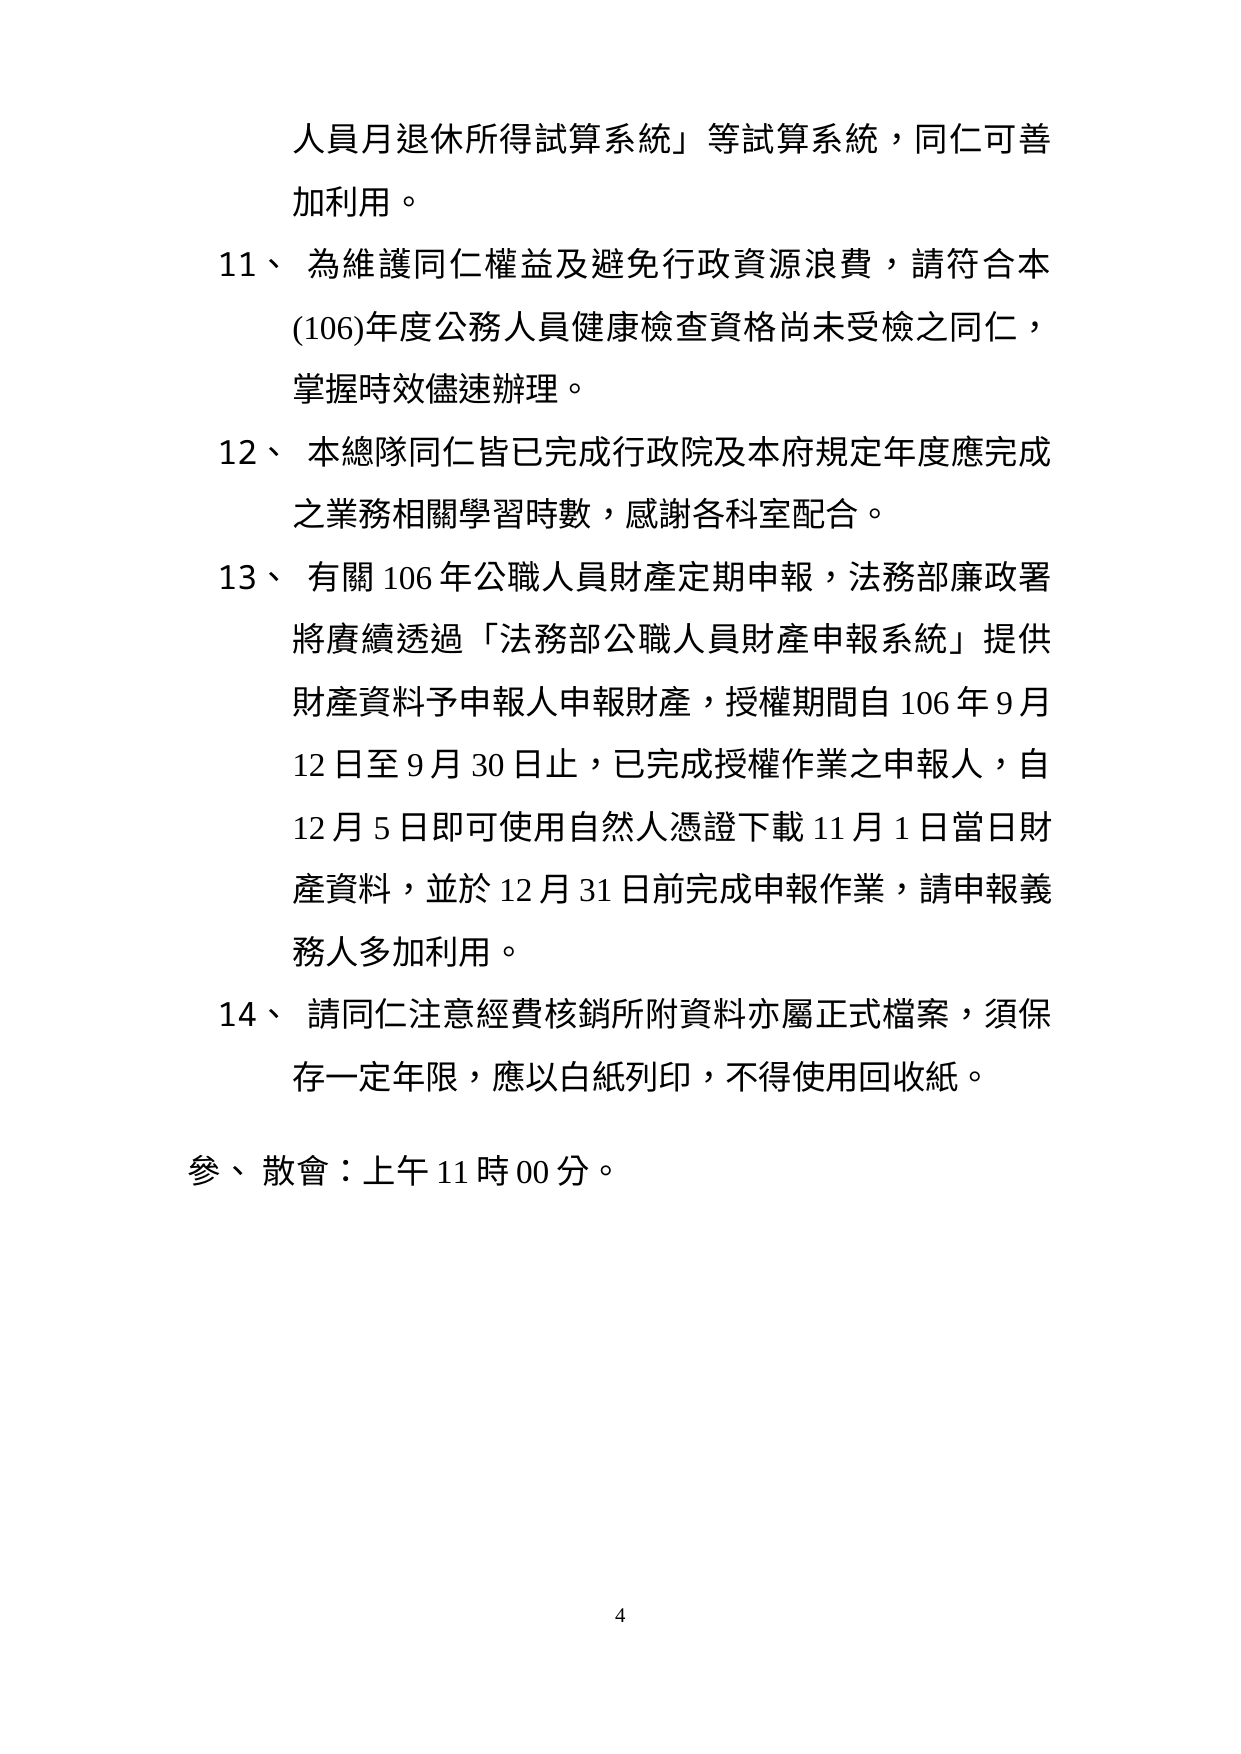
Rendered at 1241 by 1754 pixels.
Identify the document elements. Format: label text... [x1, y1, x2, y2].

list 有關106年公職人員財產定期申報，法務部廉政署將賡續透過「法務部公職人員財產申報系統」提供財產資料予申報人申報財產，授權期間自106年9月12日至9月30日止，已完成授權作業之申報人，自12月5日即可使用自然人憑證下載11月1日當日財產資料，並於12月31日前完成申報作業，請申報義務人多加利用。 [217, 533, 1053, 971]
list 散會：上午11時00分。 [187, 1133, 1053, 1196]
list 請同仁注意經費核銷所附資料亦屬正式檔案，須保存一定年限，應以白紙列印，不得使用回收紙。 [217, 971, 1053, 1096]
list 本總隊同仁皆已完成行政院及本府規定年度應完成之業務相關學習時數，感謝各科室配合。 [217, 408, 1053, 533]
list 為維護同仁權益及避免行政資源浪費，請符合本(106)年度公務人員健康檢查資格尚未受檢之同仁，掌握時效儘速辦理。 [217, 221, 1053, 408]
list 人員月退休所得試算系統」等試算系統，同仁可善加利用。 [217, 96, 1053, 221]
